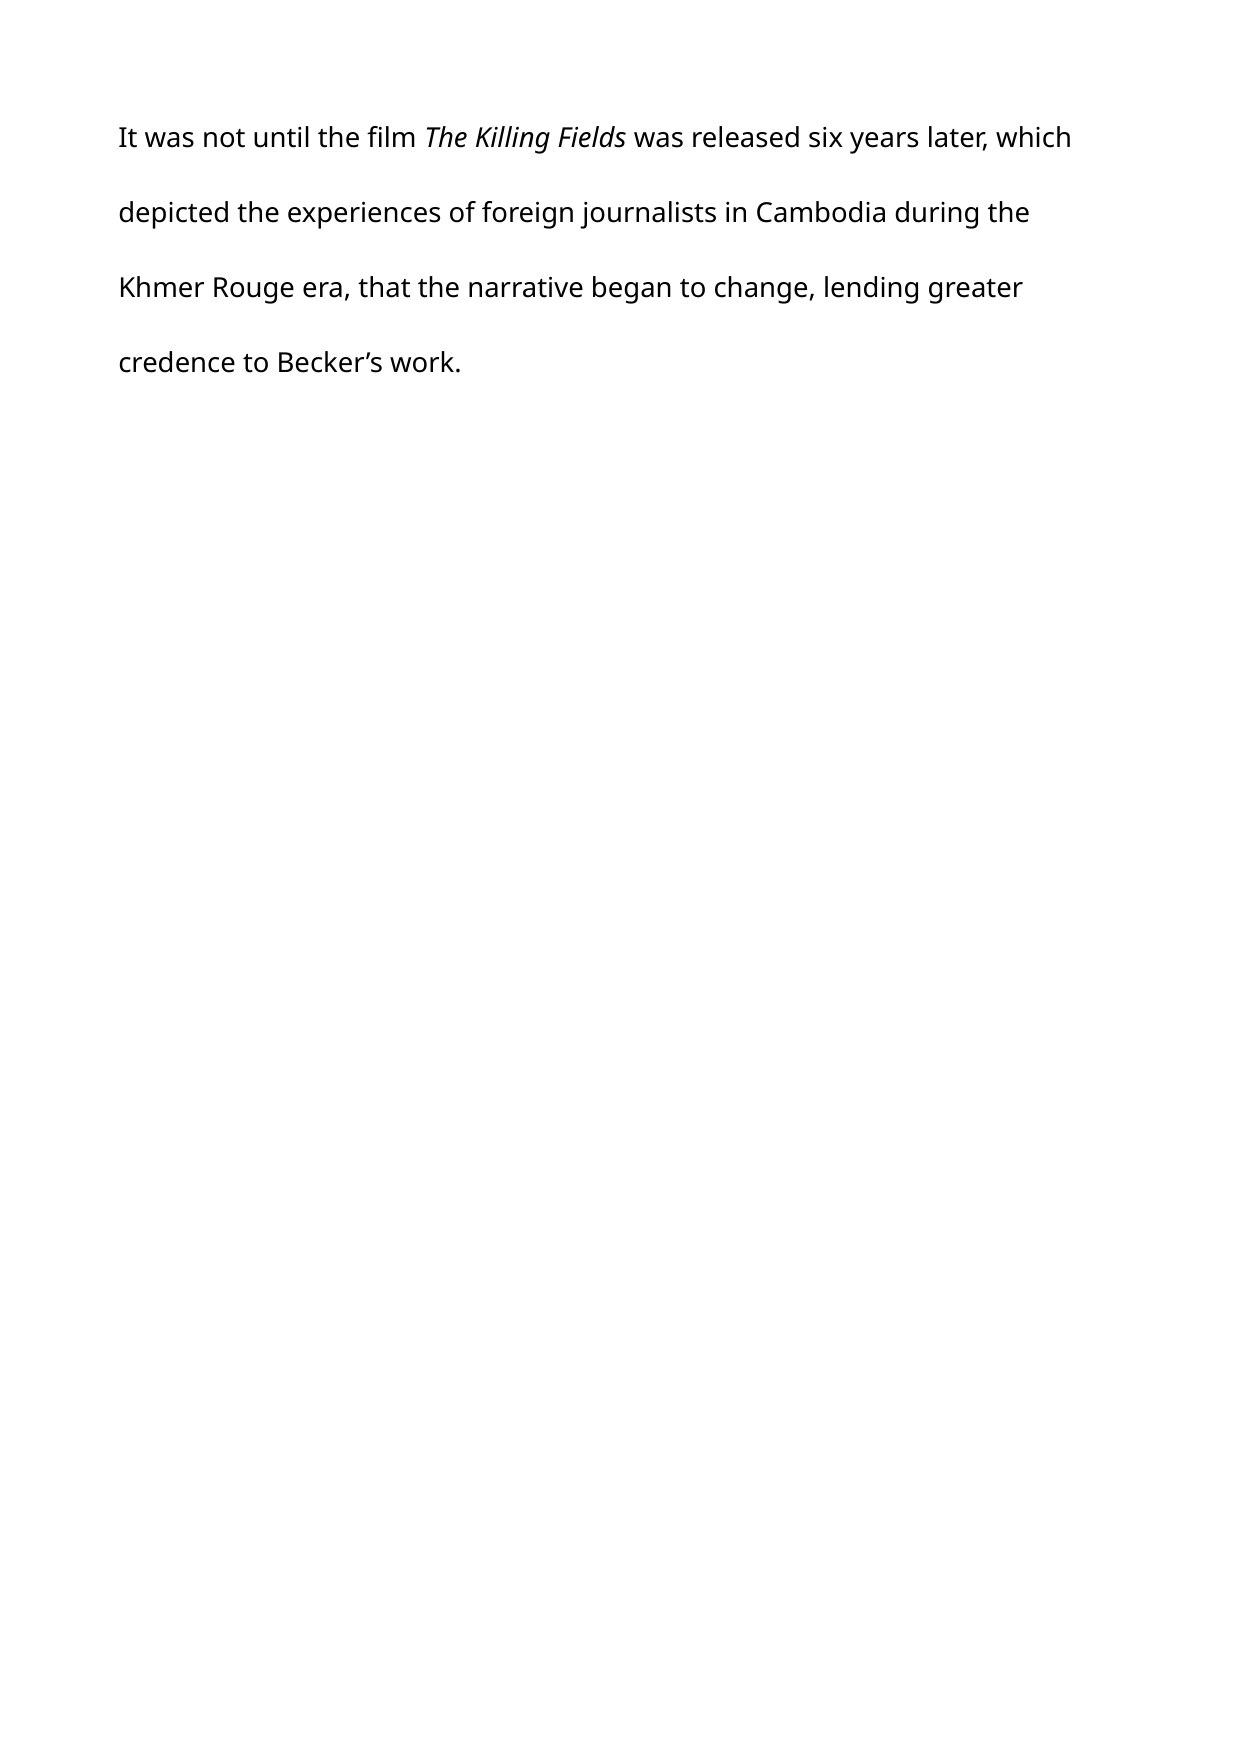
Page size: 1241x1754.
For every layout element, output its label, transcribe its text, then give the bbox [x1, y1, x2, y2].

text It was not until the film The Killing Fields was released six years later, which depicted the experiences of foreign journalists in Cambodia during the Khmer Rouge era, that the narrative began to change, lending greater credence to Becker’s work. [118, 118, 1122, 381]
